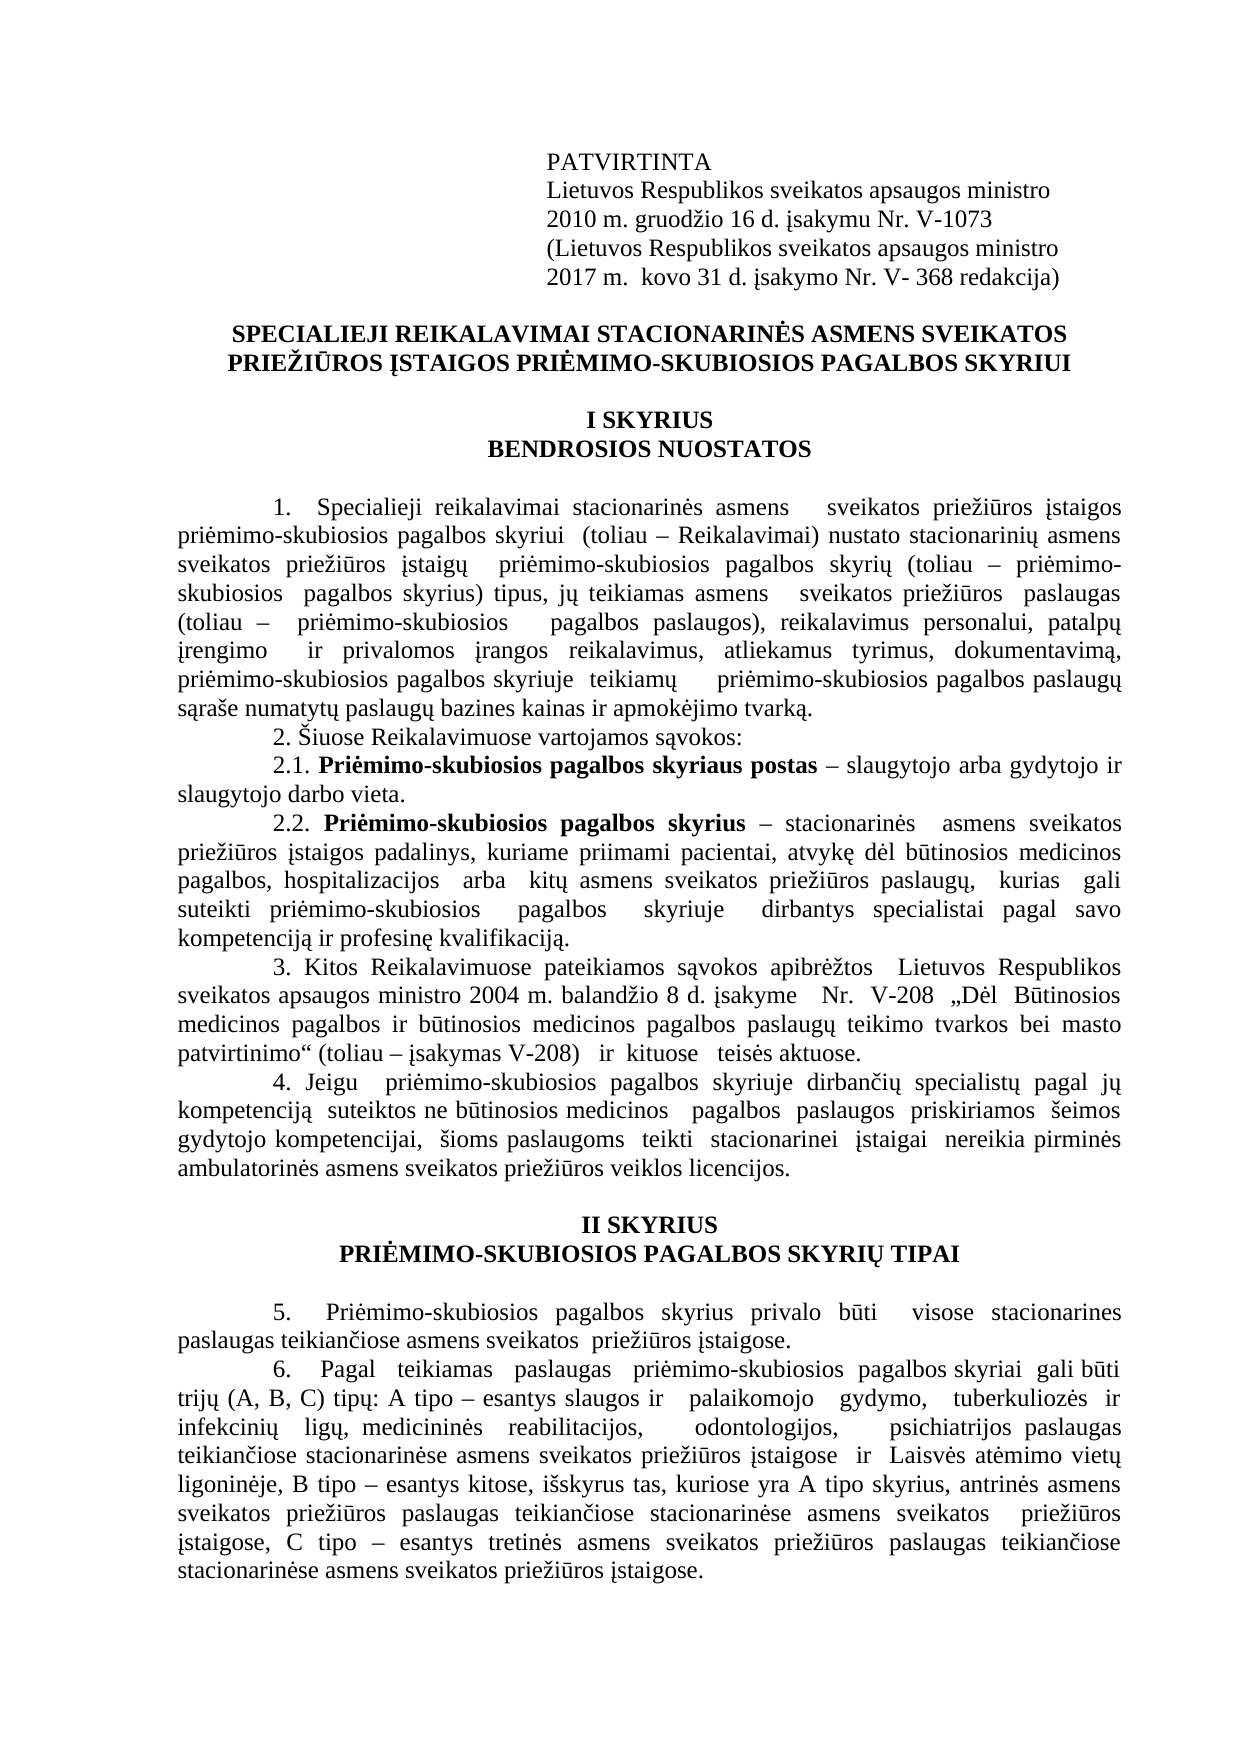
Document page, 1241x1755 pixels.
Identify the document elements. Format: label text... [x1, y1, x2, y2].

text II SKYRIUS [177, 1211, 1122, 1239]
text Lietuvos Respublikos sveikatos apsaugos ministro [177, 176, 1122, 204]
text 2010 m. gruodžio 16 d. įsakymu Nr. V-1073 [177, 204, 1122, 233]
text SPECIALIEJI REIKALAVIMAI STACIONARINĖS ASMENS SVEIKATOS [177, 319, 1122, 348]
text 2.2. Priėmimo-skubiosios pagalbos skyrius – stacionarinės asmens sveikatos priežiūros įstaigos padalinys, kuriame priimami pacientai, atvykę dėl būtinosios medicinos pagalbos, hospitalizacijos arba kitų asmens sveikatos priežiūros paslaugų, kurias gali suteikti priėmimo-skubiosios pagalbos skyriuje dirbantys specialistai pagal savo kompetenciją ir profesinę kvalifikaciją. [177, 808, 1122, 952]
text 4. Jeigu priėmimo-skubiosios pagalbos skyriuje dirbančių specialistų pagal jų kompetenciją suteiktos ne būtinosios medicinos pagalbos paslaugos priskiriamos šeimos gydytojo kompetencijai, šioms paslaugoms teikti stacionarinei įstaigai nereikia pirminės ambulatorinės asmens sveikatos priežiūros veiklos licencijos. [177, 1067, 1122, 1182]
text 6. Pagal teikiamas paslaugas priėmimo-skubiosios pagalbos skyriai gali būti trijų (A, B, C) tipų: A tipo – esantys slaugos ir palaikomojo gydymo, tuberkuliozės ir infekcinių ligų, medicininės reabilitacijos, odontologijos, psichiatrijos paslaugas teikiančiose stacionarinėse asmens sveikatos priežiūros įstaigose ir Laisvės atėmimo vietų ligoninėje, B tipo – esantys kitose, išskyrus tas, kuriose yra A tipo skyrius, antrinės asmens sveikatos priežiūros paslaugas teikiančiose stacionarinėse asmens sveikatos priežiūros įstaigose, C tipo – esantys tretinės asmens sveikatos priežiūros paslaugas teikiančiose stacionarinėse asmens sveikatos priežiūros įstaigose. [177, 1354, 1122, 1584]
text 2017 m. kovo 31 d. įsakymo Nr. V- 368 redakcija) [177, 262, 1122, 291]
text 3. Kitos Reikalavimuose pateikiamos sąvokos apibrėžtos Lietuvos Respublikos sveikatos apsaugos ministro 2004 m. balandžio 8 d. įsakyme Nr. V-208 „Dėl Būtinosios medicinos pagalbos ir būtinosios medicinos pagalbos paslaugų teikimo tvarkos bei masto patvirtinimo“ (toliau – įsakymas V-208) ir kituose teisės aktuose. [177, 952, 1122, 1067]
text BENDROSIOS NUOSTATOS [177, 434, 1122, 463]
text PRIĖMIMO-SKUBIOSIOS PAGALBOS SKYRIŲ TIPAI [177, 1239, 1122, 1268]
text 1. Specialieji reikalavimai stacionarinės asmens sveikatos priežiūros įstaigos priėmimo-skubiosios pagalbos skyriui (toliau – Reikalavimai) nustato stacionarinių asmens sveikatos priežiūros įstaigų priėmimo-skubiosios pagalbos skyrių (toliau – priėmimo-skubiosios pagalbos skyrius) tipus, jų teikiamas asmens sveikatos priežiūros paslaugas (toliau – priėmimo-skubiosios pagalbos paslaugos), reikalavimus personalui, patalpų įrengimo ir privalomos įrangos reikalavimus, atliekamus tyrimus, dokumentavimą, priėmimo-skubiosios pagalbos skyriuje teikiamų priėmimo-skubiosios pagalbos paslaugų sąraše numatytų paslaugų bazines kainas ir apmokėjimo tvarką. [177, 492, 1122, 722]
text PATVIRTINTA [177, 147, 1122, 176]
text 2.1. Priėmimo-skubiosios pagalbos skyriaus postas – slaugytojo arba gydytojo ir slaugytojo darbo vieta. [177, 751, 1122, 808]
text (Lietuvos Respublikos sveikatos apsaugos ministro [177, 233, 1122, 262]
text 5. Priėmimo-skubiosios pagalbos skyrius privalo būti visose stacionarines paslaugas teikiančiose asmens sveikatos priežiūros įstaigose. [177, 1297, 1122, 1354]
text I SKYRIUS [177, 406, 1122, 434]
text PRIEŽIŪROS ĮSTAIGOS PRIĖMIMO-SKUBIOSIOS PAGALBOS SKYRIUI [177, 348, 1122, 377]
text 2. Šiuose Reikalavimuose vartojamos sąvokos: [177, 722, 1122, 751]
